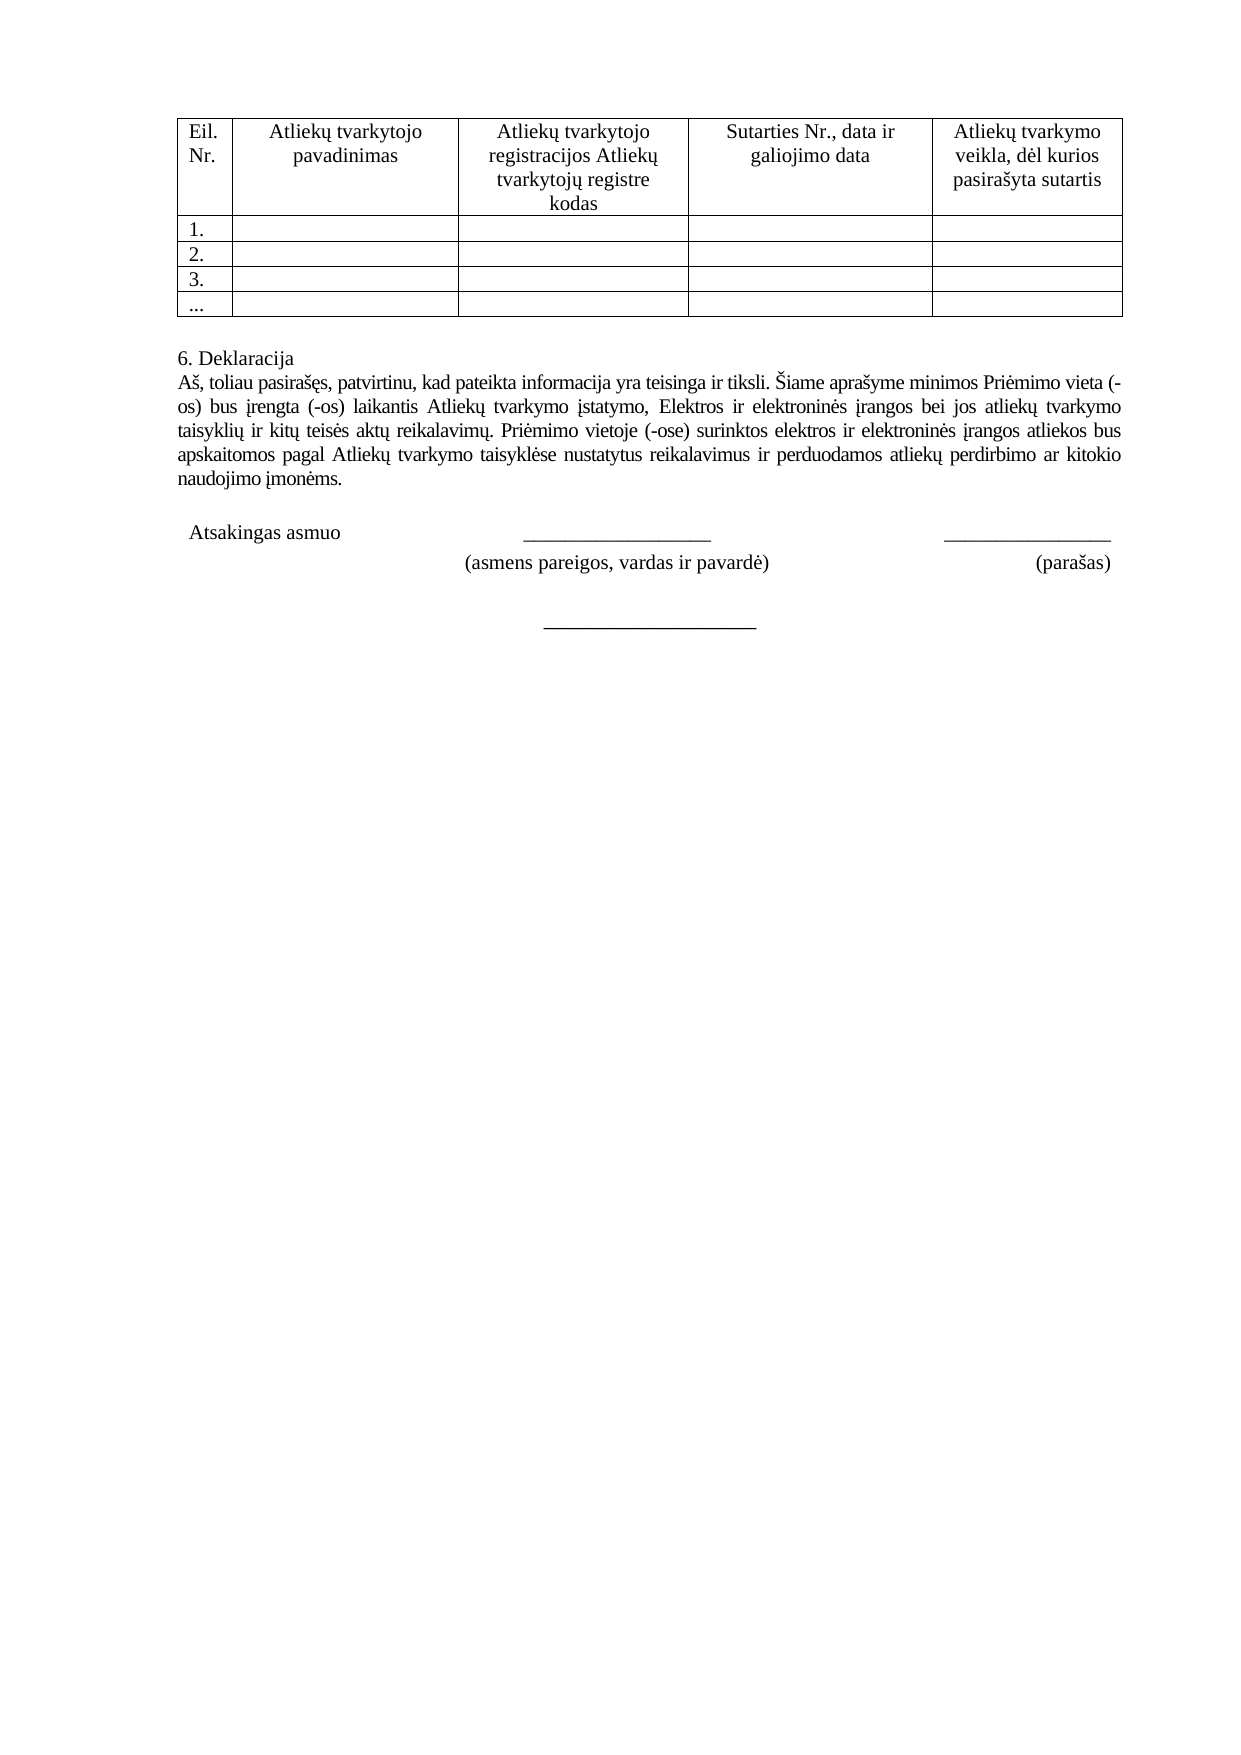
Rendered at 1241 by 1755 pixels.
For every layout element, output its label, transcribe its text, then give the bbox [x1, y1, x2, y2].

table_cell [459, 242, 688, 266]
table_cell [933, 242, 1122, 266]
text 6. Deklaracija [177, 346, 1122, 370]
table_header Sutarties Nr., data ir galiojimo data [689, 119, 932, 215]
table_header Atsakingas asmuo [177, 514, 368, 574]
table_header Eil. Nr. [178, 119, 232, 215]
table_header ________________ (parašas) [866, 514, 1122, 574]
table_header Atliekų tvarkymo veikla, dėl kurios pasirašyta sutartis [933, 119, 1122, 215]
table_cell [689, 242, 932, 266]
table_cell [233, 216, 458, 241]
table_cell [689, 267, 932, 291]
table_cell [933, 292, 1122, 316]
table_cell [459, 292, 688, 316]
table_cell 1. [178, 216, 232, 241]
table_cell [933, 267, 1122, 291]
text _________________ [177, 603, 1122, 632]
table_cell [233, 267, 458, 291]
table_cell [459, 267, 688, 291]
table_cell [689, 216, 932, 241]
table_cell [459, 216, 688, 241]
table_cell [933, 216, 1122, 241]
table_header Atliekų tvarkytojo pavadinimas [233, 119, 458, 215]
text Aš, toliau pasirašęs, patvirtinu, kad pateikta informacija yra teisinga ir tiksli. Šiame aprašyme minimos Priėmimo vieta (-os) bus įrengta (-os) laikantis Atliekų tvarkymo įstatymo, Elektros ir elektroninės įrangos bei jos atliekų tvarkymo taisyklių ir kitų teisės aktų reikalavimų. Priėmimo vietoje (-ose) surinktos elektros ir elektroninės įrangos atliekos bus apskaitomos pagal Atliekų tvarkymo taisyklėse nustatytus reikalavimus ir perduodamos atliekų perdirbimo ar kitokio naudojimo įmonėms. [177, 370, 1122, 490]
table_header __________________ (asmens pareigos, vardas ir pavardė) [368, 514, 866, 574]
table_header Atliekų tvarkytojo registracijos Atliekų tvarkytojų registre kodas [459, 119, 688, 215]
table_cell ... [178, 292, 232, 316]
table_cell 3. [178, 267, 232, 291]
table_cell [689, 292, 932, 316]
table_cell 2. [178, 242, 232, 266]
table_cell [233, 292, 458, 316]
table_cell [233, 242, 458, 266]
